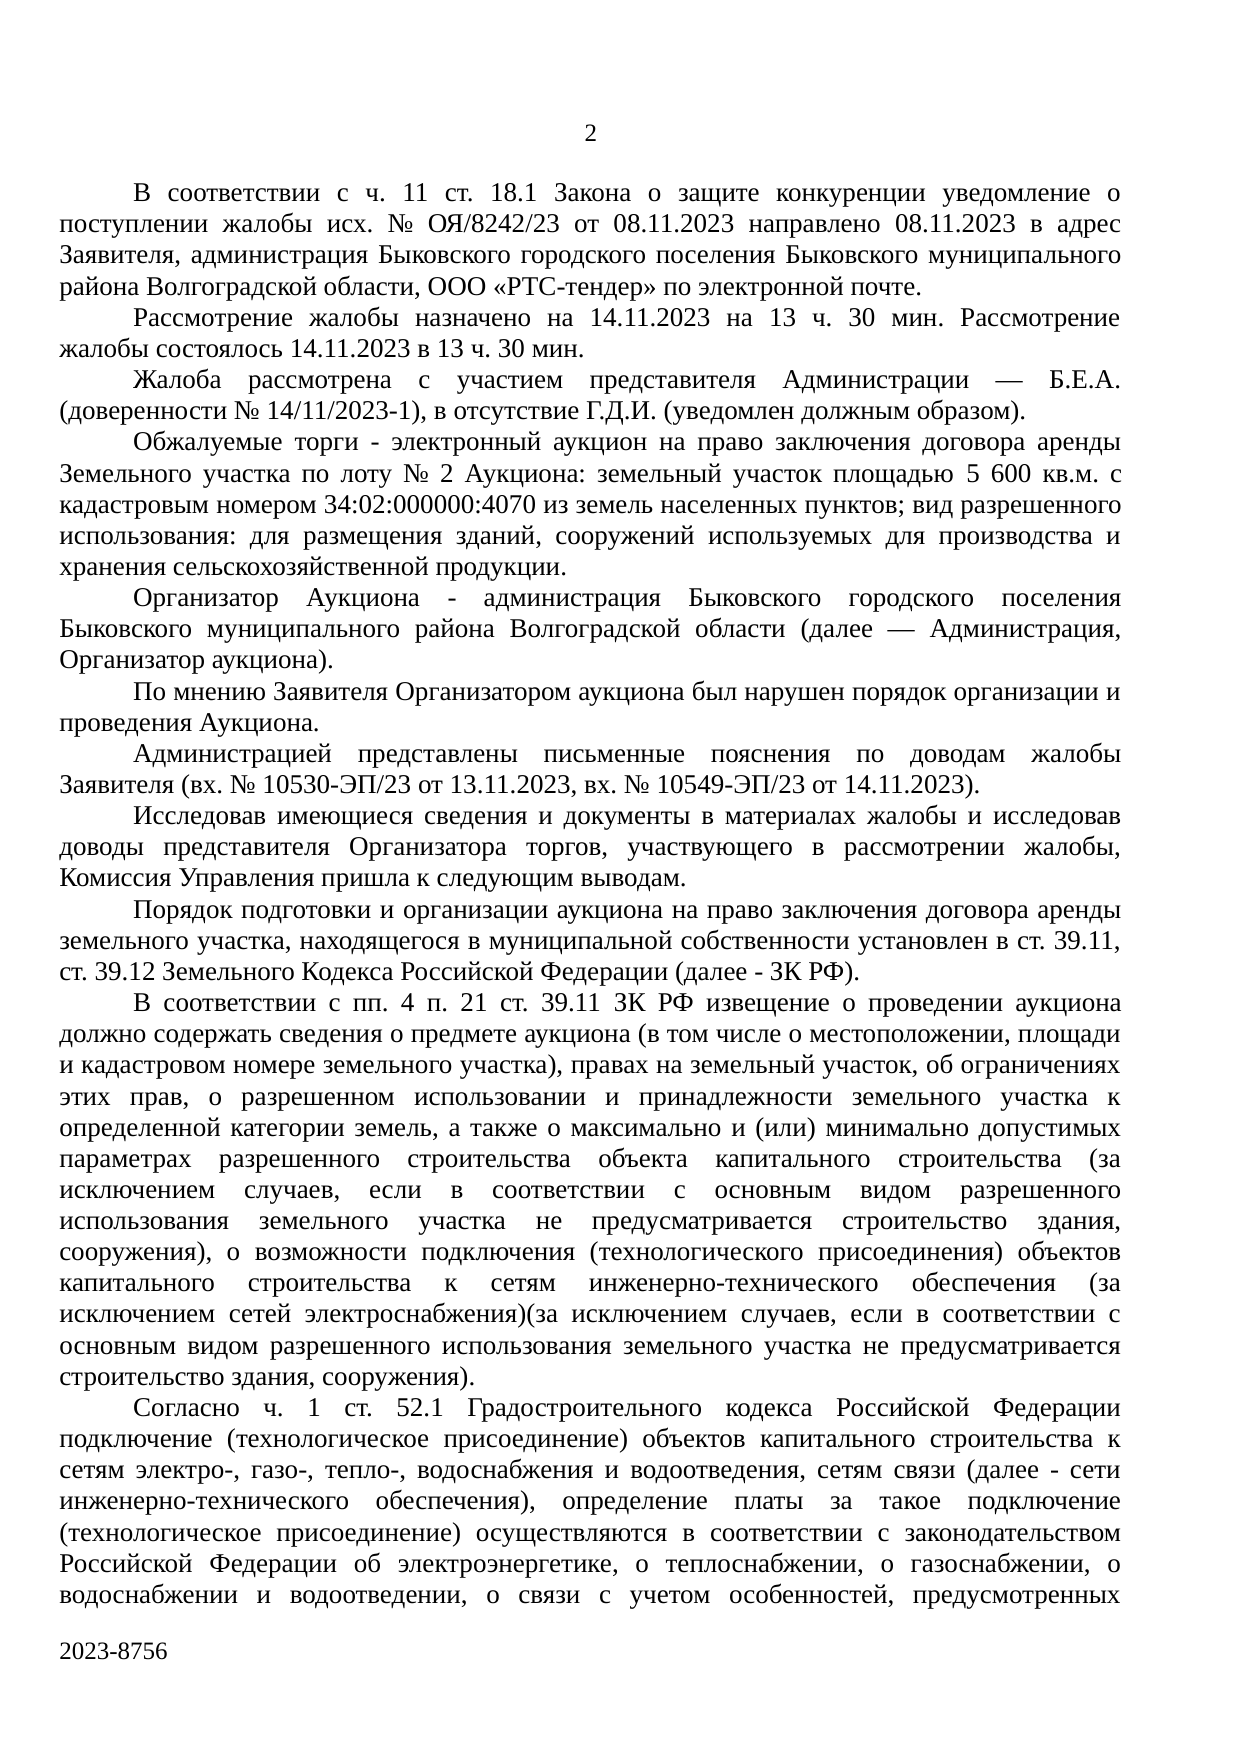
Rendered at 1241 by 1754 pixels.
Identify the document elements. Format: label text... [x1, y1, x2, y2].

text В соответствии с пп. 4 п. 21 ст. 39.11 ЗК РФ извещение о проведении аукциона должно содержать сведения о предмете аукциона (в том числе о местоположении, площади и кадастровом номере земельного участка), правах на земельный участок, об ограничениях этих прав, о разрешенном использовании и принадлежности земельного участка к определенной категории земель, а также о максимально и (или) минимально допустимых параметрах разрешенного строительства объекта капитального строительства (за исключением случаев, если в соответствии с основным видом разрешенного использования земельного участка не предусматривается строительство здания, сооружения), о возможности подключения (технологического присоединения) объектов капитального строительства к сетям инженерно-технического обеспечения (за исключением сетей электроснабжения)(за исключением случаев, если в соответствии с основным видом разрешенного использования земельного участка не предусматривается строительство здания, сооружения). [59, 986, 1122, 1391]
text Исследовав имеющиеся сведения и документы в материалах жалобы и исследовав доводы представителя Организатора торгов, участвующего в рассмотрении жалобы, Комиссия Управления пришла к следующим выводам. [59, 799, 1122, 893]
text Администрацией представлены письменные пояснения по доводам жалобы Заявителя (вх. № 10530-ЭП/23 от 13.11.2023, вх. № 10549-ЭП/23 от 14.11.2023). [59, 737, 1122, 799]
text По мнению Заявителя Организатором аукциона был нарушен порядок организации и проведения Аукциона. [59, 675, 1122, 737]
text В соответствии с ч. 11 ст. 18.1 Закона о защите конкуренции уведомление о поступлении жалобы исх. № ОЯ/8242/23 от 08.11.2023 направлено 08.11.2023 в адрес Заявителя, администрация Быковского городского поселения Быковского муниципального района Волгоградской области, ООО «РТС-тендер» по электронной почте. [59, 176, 1122, 301]
text Жалоба рассмотрена с участием представителя Администрации — Б.Е.А. (доверенности № 14/11/2023-1), в отсутствие Г.Д.И. (уведомлен должным образом). [59, 363, 1122, 426]
text Обжалуемые торги - электронный аукцион на право заключения договора аренды Земельного участка по лоту № 2 Аукциона: земельный участок площадью 5 600 кв.м. с кадастровым номером 34:02:000000:4070 из земель населенных пунктов; вид разрешенного использования: для размещения зданий, сооружений используемых для производства и хранения сельскохозяйственной продукции. [59, 426, 1122, 581]
text Рассмотрение жалобы назначено на 14.11.2023 на 13 ч. 30 мин. Рассмотрение жалобы состоялось 14.11.2023 в 13 ч. 30 мин. [59, 301, 1122, 363]
text Организатор Аукциона - администрация Быковского городского поселения Быковского муниципального района Волгоградской области (далее — Администрация, Организатор аукциона). [59, 581, 1122, 675]
text Согласно ч. 1 ст. 52.1 Градостроительного кодекса Российской Федерации подключение (технологическое присоединение) объектов капитального строительства к сетям электро-, газо-, тепло-, водоснабжения и водоотведения, сетям связи (далее - сети инженерно-технического обеспечения), определение платы за такое подключение (технологическое присоединение) осуществляются в соответствии с законодательством Российской Федерации об электроэнергетике, о теплоснабжении, о газоснабжении, о водоснабжении и водоотведении, о связи с учетом особенностей, предусмотренных [59, 1391, 1122, 1609]
text Порядок подготовки и организации аукциона на право заключения договора аренды земельного участка, находящегося в муниципальной собственности установлен в ст. 39.11, ст. 39.12 Земельного Кодекса Российской Федерации (далее - ЗК РФ). [59, 893, 1122, 986]
